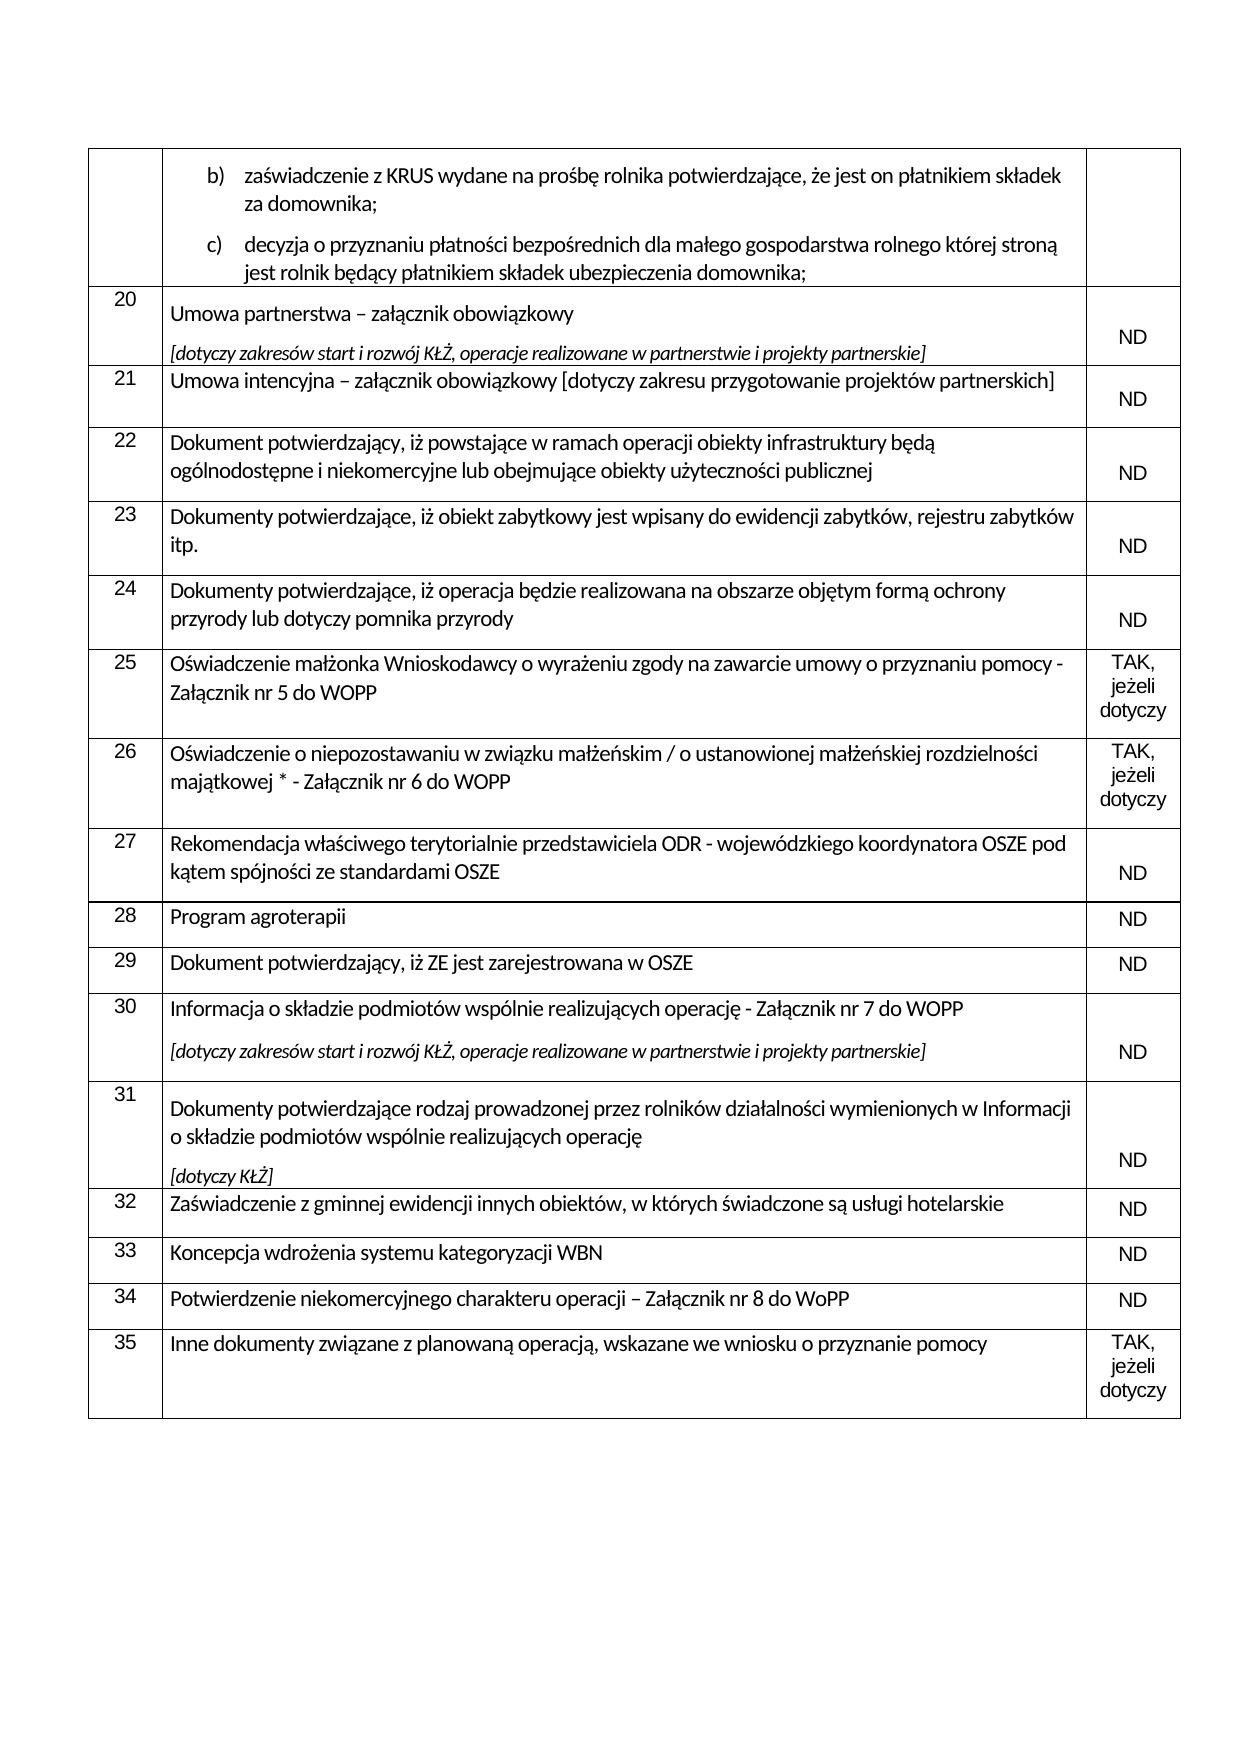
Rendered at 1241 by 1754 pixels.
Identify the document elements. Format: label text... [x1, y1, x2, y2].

table_cell Potwierdzenie niekomercyjnego charakteru operacji – Załącznik nr 8 do WoPP [163, 1284, 1086, 1328]
table_cell ND [1087, 994, 1180, 1081]
table_cell Dokument potwierdzający, iż ZE jest zarejestrowana w OSZE [163, 948, 1086, 993]
table_cell Oświadczenie o niepozostawaniu w związku małżeńskim / o ustanowionej małżeńskiej rozdzielności majątkowej * - Załącznik nr 6 do WOPP [163, 739, 1086, 828]
table_cell Zaświadczenie z gminnej ewidencji innych obiektów, w których świadczone są usługi hotelarskie [163, 1189, 1086, 1237]
table_cell ND [1087, 1238, 1180, 1283]
table_cell 31 [89, 1082, 162, 1188]
table_cell Informacja o składzie podmiotów wspólnie realizujących operację - Załącznik nr 7 do WOPP [dotyczy zakresów start i rozwój KŁŻ, operacje realizowane w partnerstwie i projekty partnerskie] [163, 994, 1086, 1081]
table_cell [89, 149, 162, 286]
table_cell 32 [89, 1189, 162, 1237]
table_cell 26 [89, 739, 162, 828]
table_cell ND [1087, 366, 1180, 427]
table_cell TAK, jeżeli dotyczy [1087, 739, 1180, 828]
table_cell 24 [89, 576, 162, 648]
table_cell ND [1087, 287, 1180, 365]
table_cell 28 [89, 903, 162, 947]
table_cell Dokument potwierdzający, iż powstające w ramach operacji obiekty infrastruktury będą ogólnodostępne i niekomercyjne lub obejmujące obiekty użyteczności publicznej [163, 428, 1086, 501]
table_cell ND [1087, 829, 1180, 901]
table_cell ND [1087, 1189, 1180, 1237]
table_cell Dokumenty potwierdzające, iż obiekt zabytkowy jest wpisany do ewidencji zabytków, rejestru zabytków itp. [163, 502, 1086, 575]
table_cell TAK, jeżeli dotyczy [1087, 650, 1180, 738]
table_cell Inne dokumenty związane z planowaną operacją, wskazane we wniosku o przyznanie pomocy [163, 1330, 1086, 1418]
table_cell 25 [89, 650, 162, 738]
table_cell [1087, 149, 1180, 286]
table_cell ND [1087, 576, 1180, 648]
table_cell TAK, jeżeli dotyczy [1087, 1330, 1180, 1418]
table_cell ND [1087, 948, 1180, 993]
table_cell Umowa partnerstwa – załącznik obowiązkowy [dotyczy zakresów start i rozwój KŁŻ, operacje realizowane w partnerstwie i projekty partnerskie] [163, 287, 1086, 365]
table_cell 33 [89, 1238, 162, 1283]
table_cell Koncepcja wdrożenia systemu kategoryzacji WBN [163, 1238, 1086, 1283]
table_cell ND [1087, 1082, 1180, 1188]
table_cell 27 [89, 829, 162, 901]
table_cell 29 [89, 948, 162, 993]
table_cell Dokumenty potwierdzające, iż operacja będzie realizowana na obszarze objętym formą ochrony przyrody lub dotyczy pomnika przyrody [163, 576, 1086, 648]
table_cell 21 [89, 366, 162, 427]
table_cell ND [1087, 428, 1180, 501]
table_cell ND [1087, 502, 1180, 575]
table_cell Program agroterapii [163, 903, 1086, 947]
table_cell Umowa intencyjna – załącznik obowiązkowy [dotyczy zakresu przygotowanie projektów partnerskich] [163, 366, 1086, 427]
table_cell Dokumenty potwierdzające, że wnioskodawca jest rolnikiem albo małżonkiem rolnika albo domownikiem [dotyczy zakresów start i rozwój GA, ZE, GO]: Weryfikacja małżonka rolnika: odpis skrócony lub zupełny aktu małżeństwa wydawany przez Urząd Stanu Cywilnego albo zaświadczenie z KRUS wydane na prośbę rolnika potwierdzające, że jest on płatnikiem składek za małżonka; decyzja o przyznaniu płatności bezpośrednich dla małego gospodarstwa rolnego, której stroną jest rolnik; Weryfikacja domownika: zaświadczenie z KRUS o podleganiu ubezpieczeniu społecznemu wydane na prośbę domownika, które ważne jest na dzień składania wniosku o przyznanie pomocy; zaświadczenie z KRUS wydane na prośbę rolnika potwierdzające, że jest on płatnikiem składek za domownika; decyzja o przyznaniu płatności bezpośrednich dla małego gospodarstwa rolnego której stroną jest rolnik będący płatnikiem składek ubezpieczenia domownika; [163, 149, 1086, 286]
table_cell Rekomendacja właściwego terytorialnie przedstawiciela ODR - wojewódzkiego koordynatora OSZE pod kątem spójności ze standardami OSZE [163, 829, 1086, 901]
table_cell 34 [89, 1284, 162, 1328]
table_cell 20 [89, 287, 162, 365]
table_cell 22 [89, 428, 162, 501]
table_cell 35 [89, 1330, 162, 1418]
table_cell ND [1087, 903, 1180, 947]
table_cell ND [1087, 1284, 1180, 1328]
table_cell 23 [89, 502, 162, 575]
table_cell Oświadczenie małżonka Wnioskodawcy o wyrażeniu zgody na zawarcie umowy o przyznaniu pomocy - Załącznik nr 5 do WOPP [163, 650, 1086, 738]
table_cell 30 [89, 994, 162, 1081]
table_cell Dokumenty potwierdzające rodzaj prowadzonej przez rolników działalności wymienionych w Informacji o składzie podmiotów wspólnie realizujących operację [dotyczy KŁŻ] [163, 1082, 1086, 1188]
